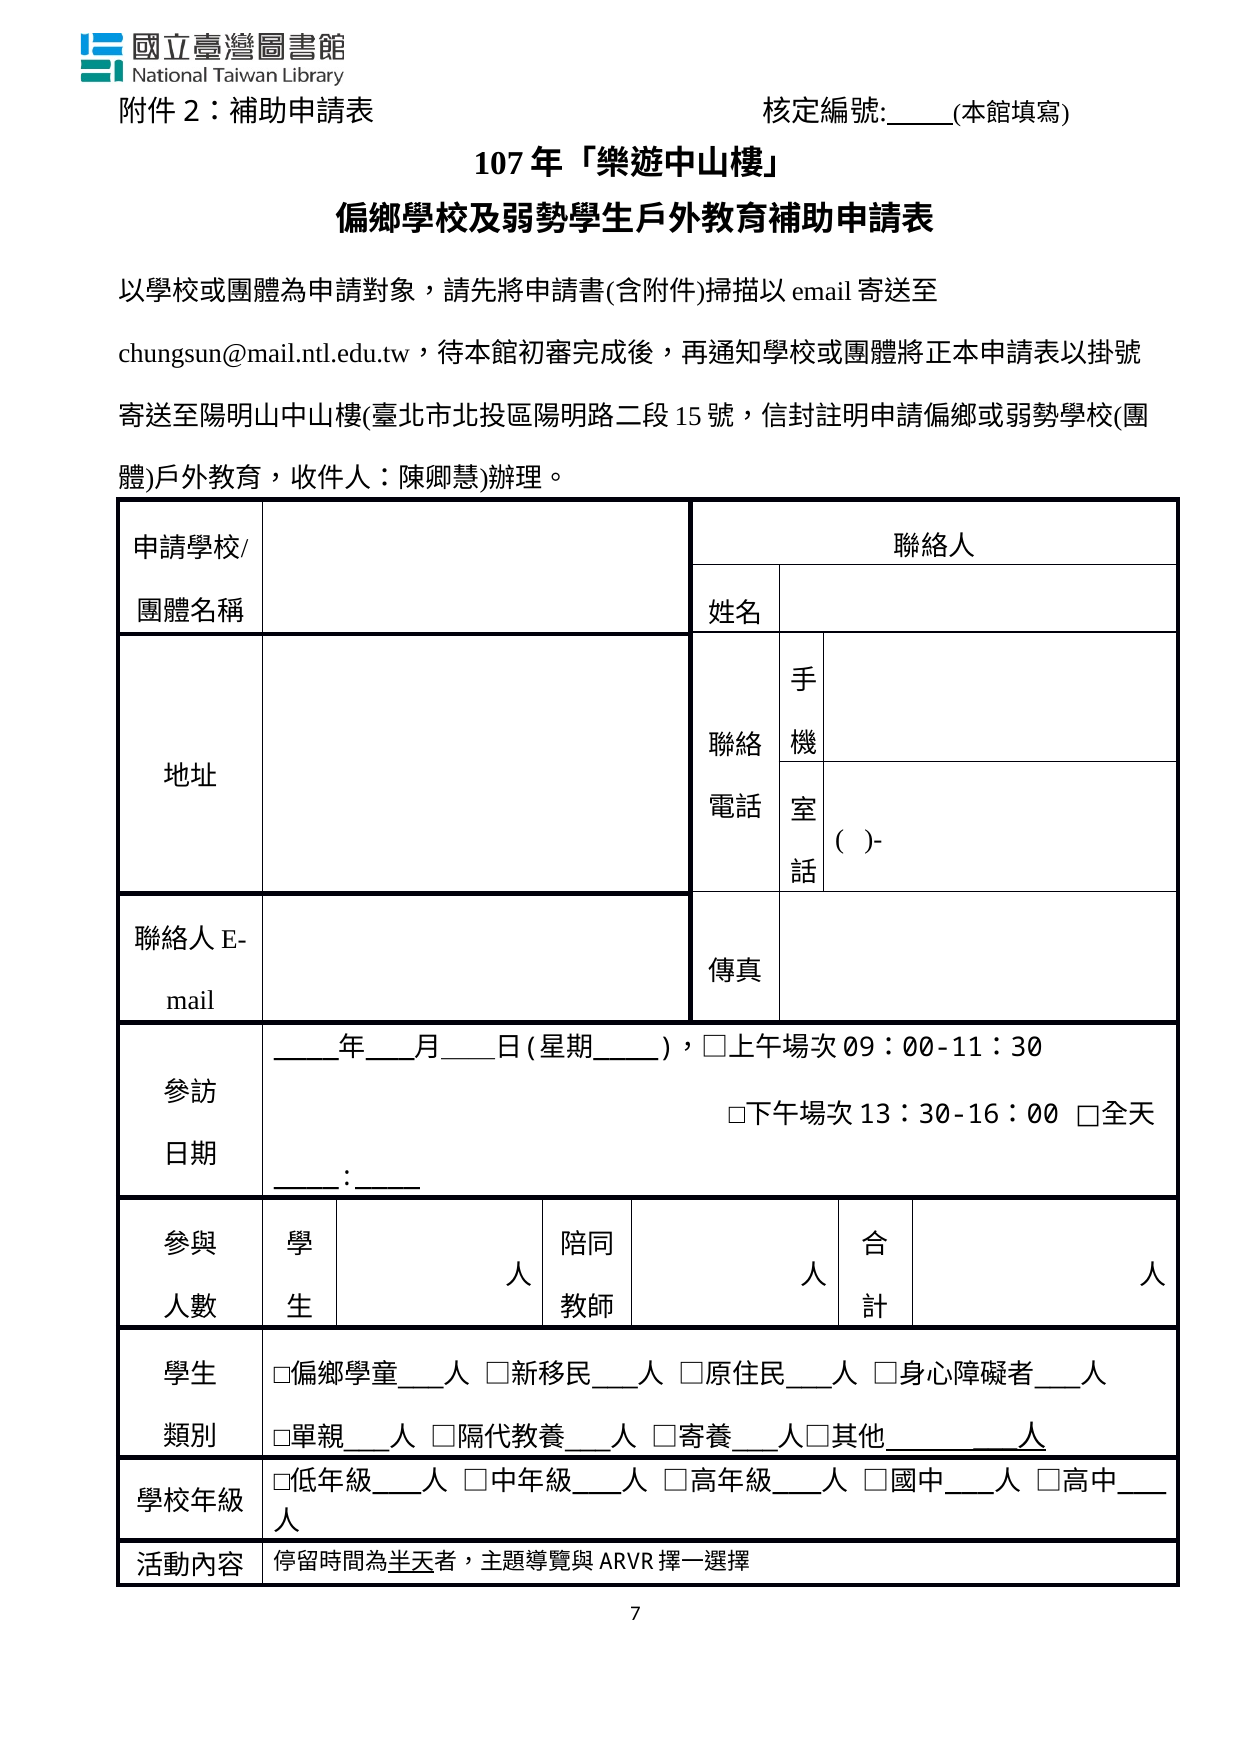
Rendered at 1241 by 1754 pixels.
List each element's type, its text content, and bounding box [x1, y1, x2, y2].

table_cell 停留時間為半天者，主題導覽與ARVR擇一選擇 [263, 1543, 1176, 1583]
table_cell 參與 人數 [120, 1200, 262, 1325]
table_cell 合計 [839, 1200, 912, 1325]
table_cell 聯絡 電話 [693, 633, 779, 891]
text 107年「樂遊中山樓」 [118, 136, 1152, 184]
table_cell □偏鄉學童___人 □新移民­­­___人 □原住民___人 □身心障礙者___人 □單親___人 □隔代教養___人 □寄養___人□其他 ___人 [263, 1330, 1176, 1455]
table_cell 姓名 [693, 565, 779, 631]
table_cell 傳真 [693, 892, 779, 1020]
table_cell 地址 [120, 636, 262, 891]
table_header 申請學校/ 團體名稱 [120, 502, 262, 631]
table_cell 學校年級 [120, 1460, 262, 1538]
text 偏鄉學校及弱勢學生戶外教育補助申請表 [118, 192, 1152, 240]
table_cell [780, 892, 1176, 1020]
table_cell ( )- [824, 762, 1176, 891]
text 附件2：補助申請表 核定編號: (本館填寫) [118, 87, 1152, 130]
table_header 聯絡人 [693, 502, 1176, 564]
table_header [263, 502, 688, 631]
table_cell 手 機 [780, 633, 823, 761]
table_cell [824, 633, 1176, 761]
table_cell □低年級___人 □中年級___人 □高年級___人 □國中___人 □高中___人 [263, 1460, 1176, 1538]
table_cell 人 [632, 1200, 838, 1325]
table_cell 學生 [263, 1200, 336, 1325]
table_cell 活動內容 [120, 1543, 262, 1583]
table_cell [263, 896, 688, 1020]
table_cell 人 [913, 1200, 1176, 1325]
table_cell ____年___月＿＿日(星期_­­­___)，□上午場次09：00-11：30 □下午場次13：30-16：00 □全天____:____ [263, 1025, 1176, 1195]
table_cell 陪同 教師 [543, 1200, 631, 1325]
text 以學校或團體為申請對象，請先將申請書(含附件)掃描以email寄送至chungsun@mail.ntl.edu.tw，待本館初審完成後，再通知學校或團體將正本申請表以掛號寄送至陽明山中山樓(臺北市北投區陽明路二段15號，信封註明申請偏鄉或弱勢學校(團體)戶外教育，收件人：陳卿慧)辦理。 [118, 247, 1152, 497]
table_cell 學生 類別 [120, 1330, 262, 1455]
table_cell 人 [337, 1200, 542, 1325]
table_cell 參訪 日期 [120, 1025, 262, 1195]
table_cell 聯絡人E-mail [120, 896, 262, 1020]
table_cell 室 話 [780, 762, 823, 891]
table_cell [263, 636, 688, 891]
table_cell [780, 565, 1176, 631]
